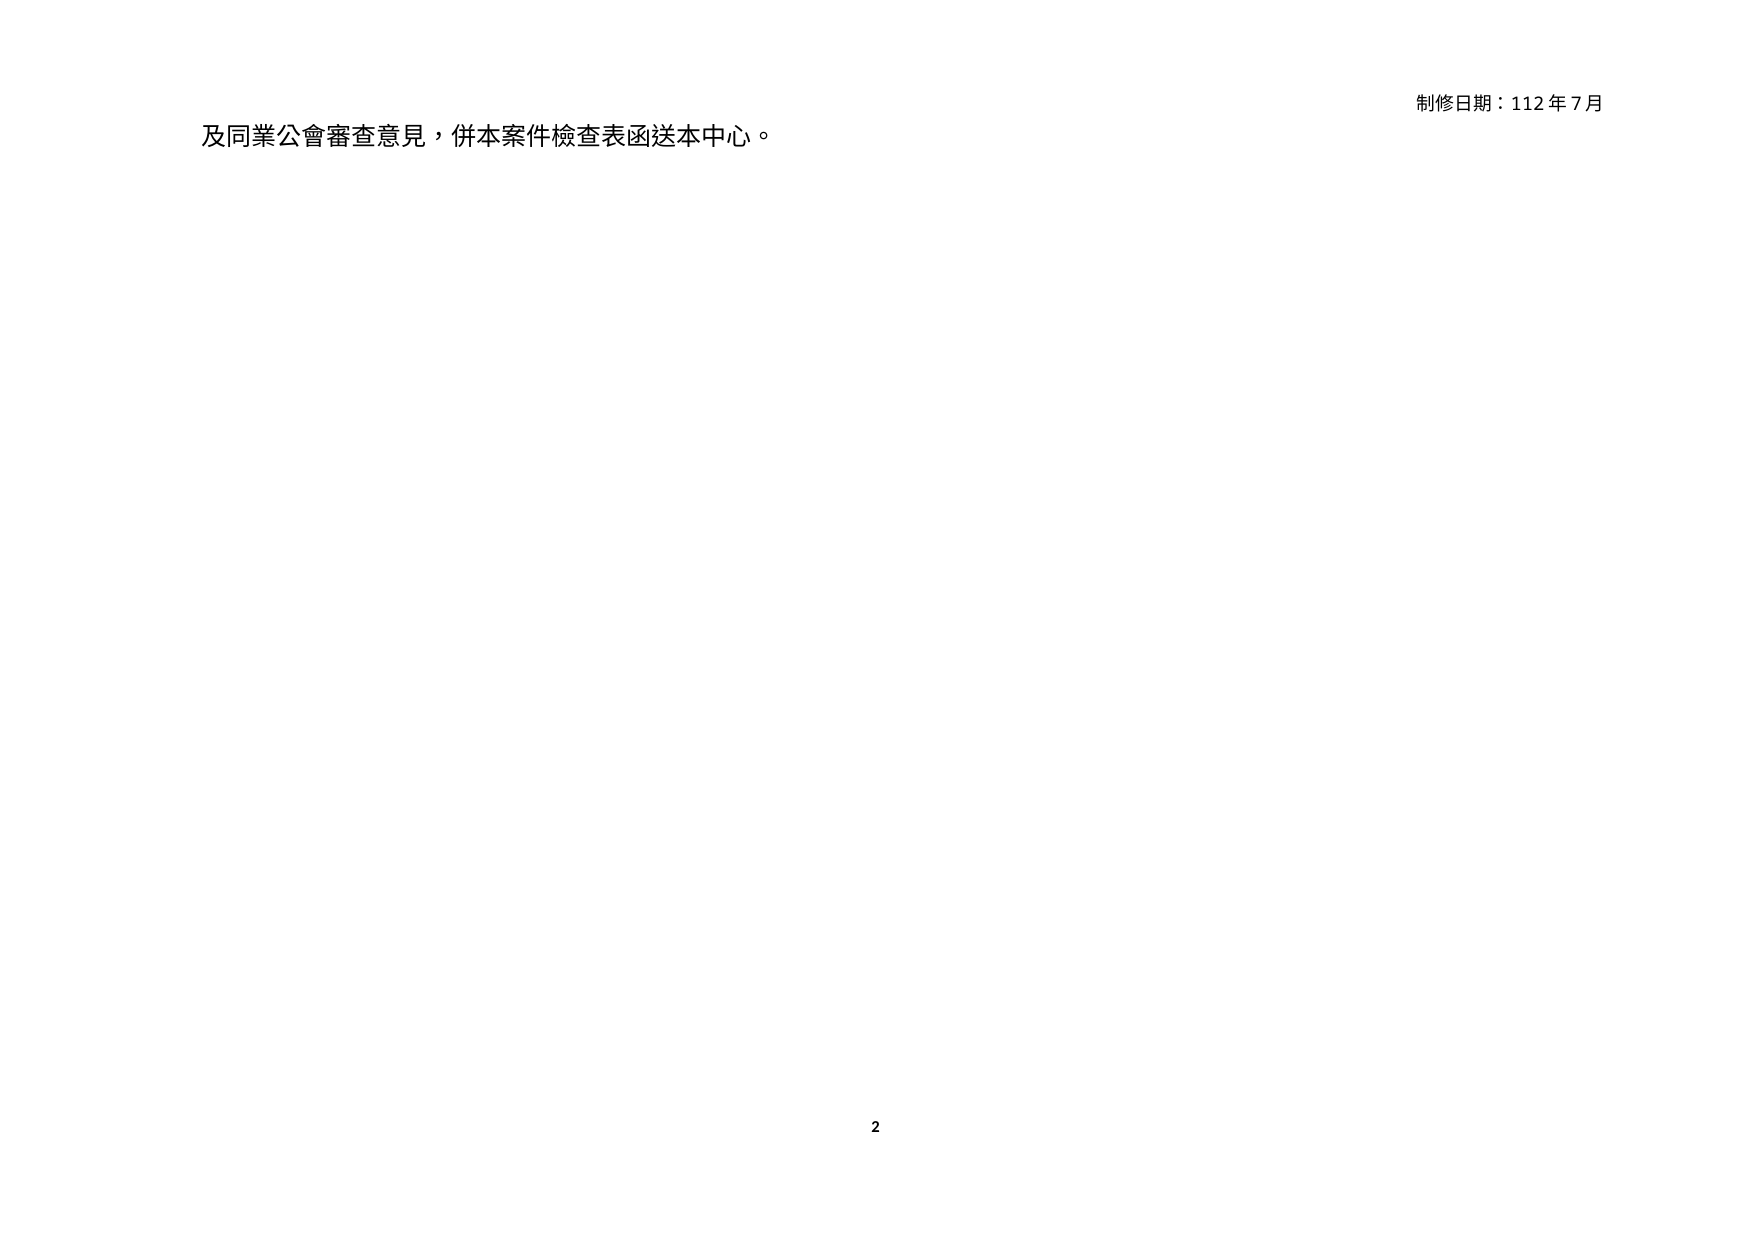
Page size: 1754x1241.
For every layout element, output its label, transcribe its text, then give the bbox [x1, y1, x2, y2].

text 及同業公會審查意見，併本案件檢查表函送本中心。 [150, 116, 1604, 152]
